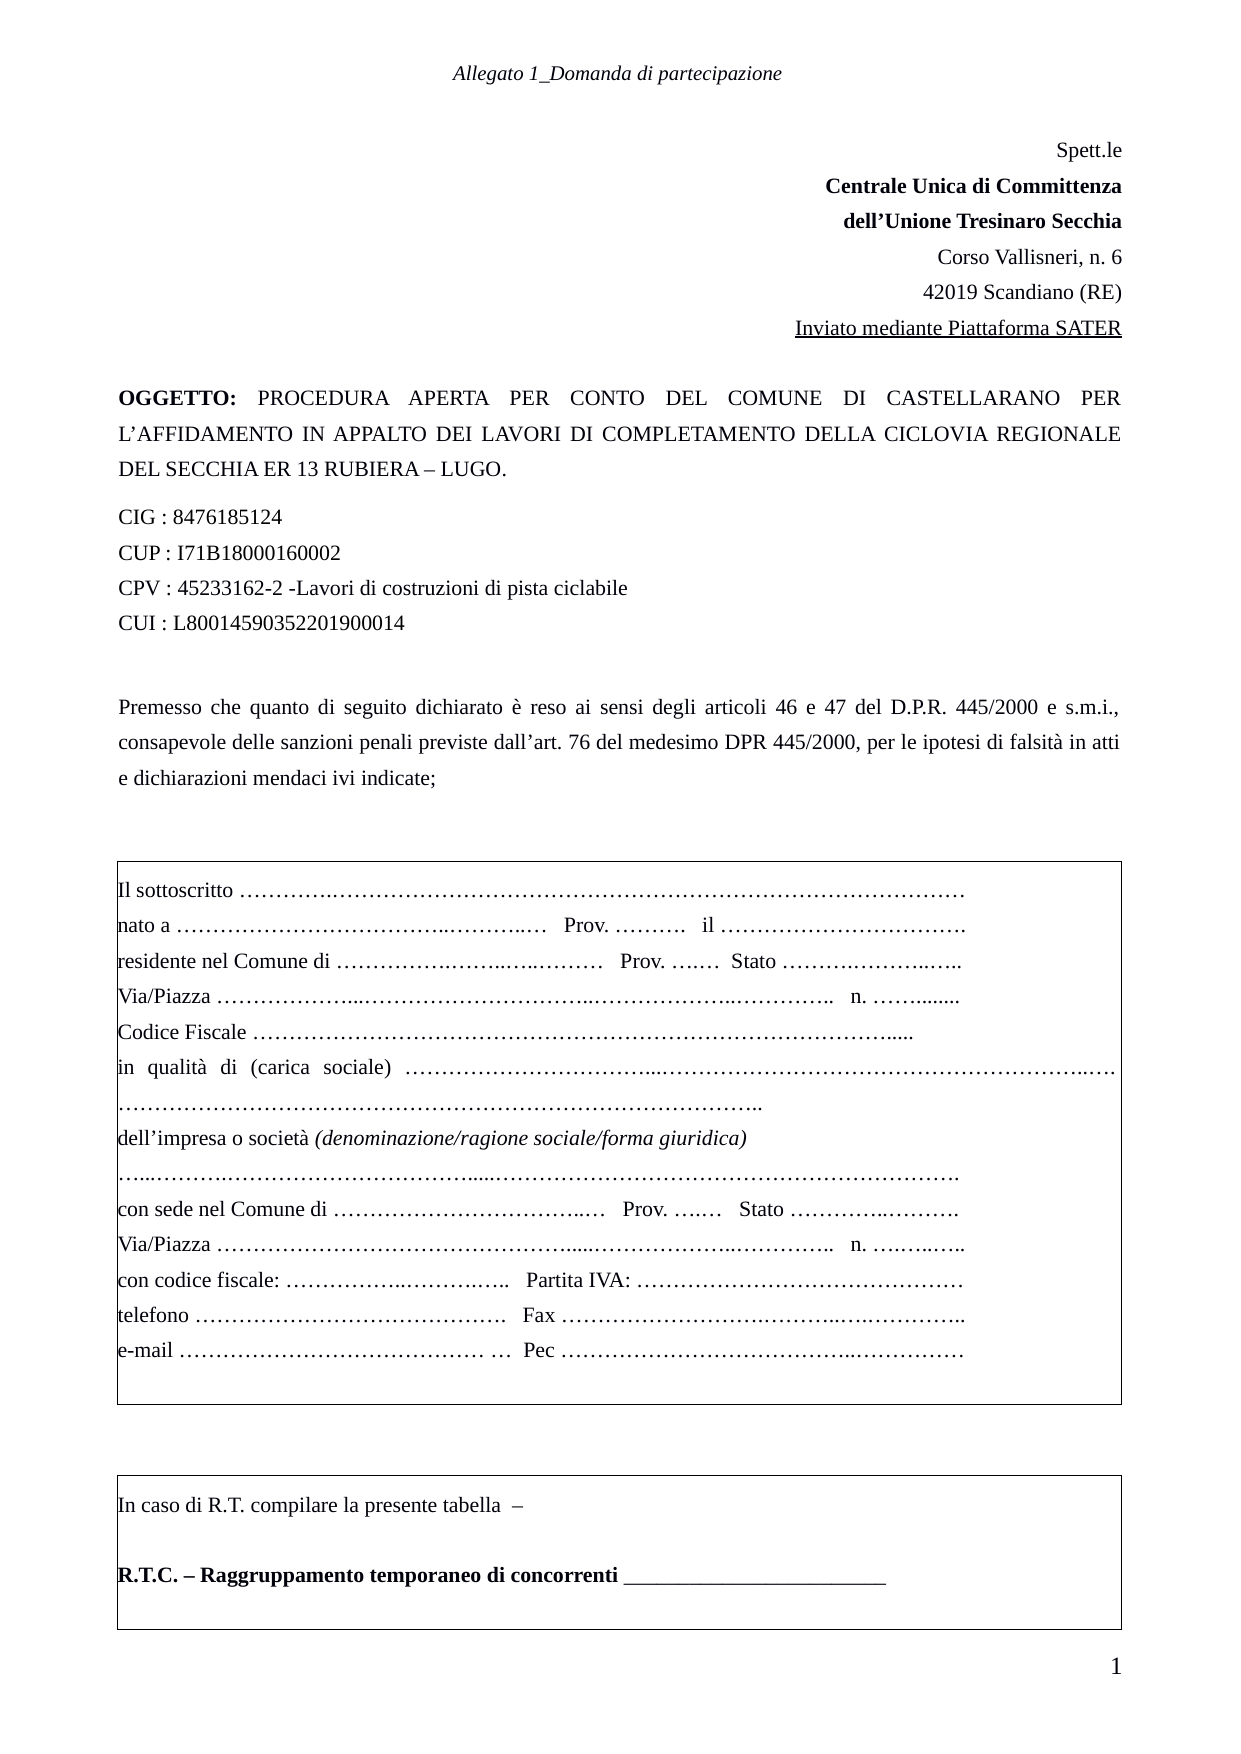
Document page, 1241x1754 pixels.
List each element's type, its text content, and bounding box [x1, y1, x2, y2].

text OGGETTO: PROCEDURA APERTA PER CONTO DEL COMUNE DI CASTELLARANO PER L’AFFIDAMENTO IN APPALTO DEI LAVORI DI COMPLETAMENTO DELLA CICLOVIA REGIONALE DEL SECCHIA ER 13 RUBIERA – LUGO. [118, 375, 1122, 481]
text Inviato mediante Piattaforma SATER [156, 304, 1122, 340]
table_header Il sottoscritto ………….…………………………………………………………………………… nato a ………………………………..………..… Prov. ………. il ……………………………. residente nel Comune di …………….……..…..……… Prov. ….… Stato ……….………..….. Via/Piazza ………………...…………………………..………………..………….. n. ……........ Codice Fiscale ……………………………………………………………………………..... in qualità di (carica sociale) ……………………………...…………………………………………………..….…………………………………………………………………………….. dell’impresa o società (denominazione/ragione sociale/forma giuridica) …...……….…………………………….....………………………………………………………. con sede nel Comune di ……………………………..… Prov. ….… Stato …………..………. Via/Piazza ………………………………………….....………………..………….. n. ….…..….. con codice fiscale: ……………..……….….. Partita IVA: ……………………………………… telefono ……………………………………. Fax ……………………….………..….………….. e-mail …………………………………… … Pec …………………………………..…………… [118, 862, 1121, 1404]
text Spett.le [118, 127, 1122, 163]
text 42019 Scandiano (RE) [118, 269, 1122, 304]
text CUP : I71B18000160002 [118, 529, 1122, 565]
table_header In caso di R.T. compilare la presente tabella – R.T.C. – Raggruppamento temporaneo di concorrenti ________________________ [118, 1476, 1121, 1629]
text CUI : L80014590352201900014 [118, 600, 1122, 636]
text Corso Vallisneri, n. 6 [118, 233, 1122, 269]
text CPV : 45233162-2 -Lavori di costruzioni di pista ciclabile [118, 565, 1122, 600]
text CIG : 8476185124 [118, 494, 1122, 529]
text Premesso che quanto di seguito dichiarato è reso ai sensi degli articoli 46 e 47 del D.P.R. 445/2000 e s.m.i., consapevole delle sanzioni penali previste dall’art. 76 del medesimo DPR 445/2000, per le ipotesi di falsità in atti e dichiarazioni mendaci ivi indicate; [118, 683, 1122, 790]
text Centrale Unica di Committenza [118, 163, 1122, 198]
text dell’Unione Tresinaro Secchia [118, 198, 1122, 233]
